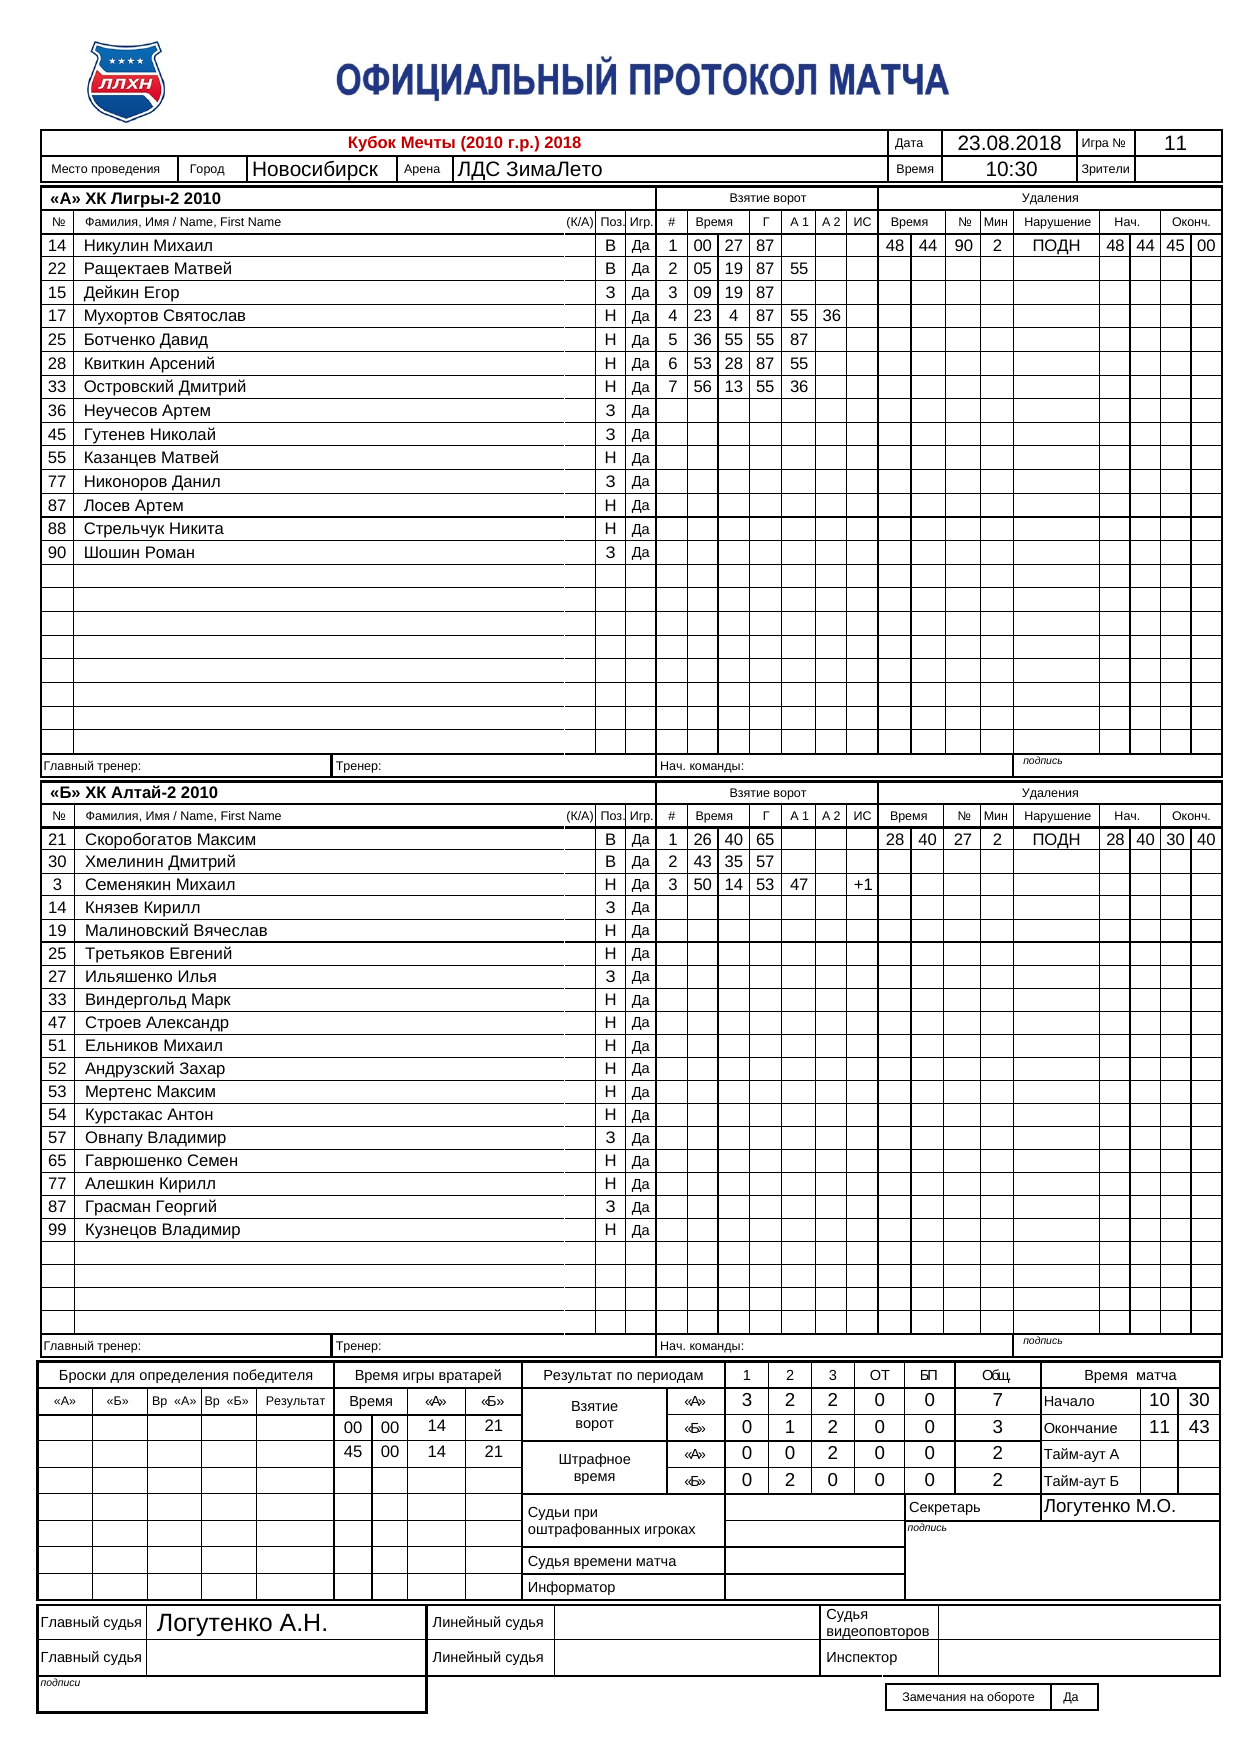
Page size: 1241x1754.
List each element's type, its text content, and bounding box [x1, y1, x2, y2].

table_cell 4 [719, 305, 749, 327]
table_cell [944, 943, 980, 964]
table_cell 19 [719, 257, 749, 280]
table_cell [782, 683, 815, 706]
table_cell [1131, 470, 1160, 493]
table_cell [565, 1058, 595, 1079]
table_cell [148, 1441, 201, 1467]
table_cell 28 [879, 829, 910, 849]
table_cell Гаврюшенко Семен [75, 1150, 564, 1172]
table_cell Да [626, 1173, 655, 1195]
table_cell [750, 541, 781, 564]
table_cell [565, 1035, 595, 1057]
table_cell [1099, 1682, 1220, 1711]
table_cell [1014, 896, 1099, 918]
table_cell [1192, 257, 1221, 280]
table_cell [879, 659, 910, 682]
table_cell [688, 470, 717, 493]
table_cell Гутенев Николай [74, 423, 564, 445]
table_cell [816, 1150, 846, 1172]
table_cell [912, 1035, 943, 1057]
table_cell [1161, 399, 1190, 422]
table_cell [466, 1494, 521, 1520]
table_cell Фамилия, Имя / Name, First Name [75, 805, 565, 826]
table_cell [148, 1494, 201, 1520]
table_cell [946, 423, 980, 445]
table_cell [981, 305, 1013, 327]
table_cell 40 [1131, 829, 1160, 849]
table_cell [373, 1494, 407, 1520]
table_cell [847, 1173, 877, 1195]
table_cell [1014, 966, 1099, 987]
table_cell [912, 920, 943, 941]
table_cell Вр «А» [148, 1389, 201, 1413]
table_cell [782, 850, 815, 872]
table_cell 57 [42, 1127, 74, 1149]
table_cell [1192, 730, 1221, 753]
table_cell [626, 565, 655, 587]
table_cell [782, 829, 815, 849]
table_cell [688, 1035, 717, 1057]
table_cell [750, 730, 781, 753]
table_cell Поз. [596, 805, 625, 826]
table_cell [1100, 1311, 1129, 1333]
table_cell [565, 565, 595, 587]
table_cell [816, 588, 846, 611]
table_cell [879, 352, 910, 374]
table_cell [847, 565, 877, 587]
table_cell Н [596, 1219, 625, 1241]
table_cell 2 [956, 1468, 1040, 1493]
table_cell Да [626, 235, 655, 256]
table_cell 7 [956, 1389, 1040, 1413]
table_cell [565, 612, 595, 634]
picture [5, 28, 1179, 129]
table_cell [816, 1012, 846, 1033]
table_cell Квиткин Арсений [74, 352, 564, 374]
table_cell Никулин Михаил [74, 235, 564, 256]
table_cell [657, 470, 687, 493]
table_cell [565, 1127, 595, 1149]
table_header 23.08.2018 [943, 131, 1076, 155]
table_cell 44 [1131, 235, 1160, 256]
table_cell [1131, 896, 1160, 918]
table_cell [782, 659, 815, 682]
table_cell [657, 920, 687, 941]
table_cell [912, 518, 945, 540]
table_cell [1161, 920, 1190, 941]
table_cell 45 [42, 423, 73, 445]
table_cell Н [596, 1058, 625, 1079]
table_cell Алешкин Кирилл [75, 1173, 564, 1195]
table_cell [42, 730, 73, 753]
table_cell Неучесов Артем [74, 399, 564, 422]
table_cell [946, 683, 980, 706]
table_cell [1100, 943, 1129, 964]
table_cell [1141, 1468, 1177, 1493]
table_cell [688, 1173, 717, 1195]
table_cell [726, 1521, 904, 1546]
table_cell [1161, 612, 1190, 634]
table_cell [750, 636, 781, 658]
table_cell [1014, 281, 1099, 303]
table_cell 33 [42, 376, 73, 398]
table_cell [1161, 989, 1190, 1011]
table_cell [1192, 588, 1221, 611]
table_cell [1131, 305, 1160, 327]
table_cell Н [596, 1150, 625, 1172]
table_cell З [596, 423, 625, 445]
table_cell [981, 1035, 1013, 1057]
table_cell [1161, 683, 1190, 706]
table_cell [1161, 565, 1190, 587]
table_cell [816, 920, 846, 941]
table_cell [428, 1677, 882, 1711]
table_cell 77 [42, 1173, 74, 1195]
table_cell 4 [657, 305, 687, 327]
table_cell [1192, 1288, 1221, 1310]
table_cell [847, 636, 877, 658]
table_cell [912, 966, 943, 987]
table_cell [408, 1494, 465, 1520]
table_cell [981, 281, 1013, 303]
table_cell [257, 1468, 333, 1493]
table_cell [750, 1012, 781, 1033]
table_header Замечания на обороте [887, 1685, 1050, 1709]
table_cell Время [688, 805, 749, 826]
table_cell 87 [750, 305, 781, 327]
table_cell Н [596, 1104, 625, 1126]
table_header БП [905, 1363, 954, 1387]
table_cell [657, 659, 687, 682]
table_cell [944, 1242, 980, 1264]
table_cell [257, 1547, 333, 1573]
table_cell [657, 494, 687, 516]
table_cell [816, 518, 846, 540]
table_cell 43 [688, 850, 717, 872]
table_cell [1192, 1081, 1221, 1103]
table_cell [688, 1311, 717, 1333]
table_cell [912, 1104, 943, 1126]
table_cell «А» [668, 1389, 724, 1413]
table_cell [1192, 1104, 1221, 1126]
table_cell А 1 [782, 211, 815, 233]
table_cell [719, 541, 749, 564]
table_cell [1131, 659, 1160, 682]
table_cell [750, 565, 781, 587]
table_cell З [596, 470, 625, 493]
table_cell [1161, 1081, 1190, 1103]
table_cell [657, 1150, 687, 1172]
table_cell [750, 612, 781, 634]
table_cell [912, 707, 945, 729]
table_cell [912, 683, 945, 706]
table_cell [879, 896, 910, 918]
table_cell [750, 470, 781, 493]
table_cell [719, 1058, 749, 1079]
table_cell 2 [812, 1389, 854, 1413]
table_cell [726, 1575, 904, 1599]
table_cell Курстакас Антон [75, 1104, 564, 1126]
table_cell [847, 1081, 877, 1103]
table_cell [879, 1265, 910, 1287]
table_cell «Б» [93, 1389, 147, 1413]
table_cell Н [596, 874, 625, 895]
table_cell [879, 494, 910, 516]
table_cell Н [596, 305, 625, 327]
table_cell [1161, 257, 1190, 280]
table_cell Тайм-аут Б [1042, 1468, 1140, 1493]
table_cell [782, 636, 815, 658]
table_cell [719, 1081, 749, 1103]
table_cell [657, 1311, 687, 1333]
table_cell [750, 1150, 781, 1172]
table_cell «Б » [466, 1389, 521, 1413]
table_cell Главный судья [39, 1640, 146, 1675]
table_cell 3 [657, 281, 687, 303]
table_cell [373, 1547, 407, 1573]
table_cell Лосев Артем [74, 494, 564, 516]
table_header Игра № [1078, 131, 1134, 155]
table_cell [657, 565, 687, 587]
table_cell [816, 1127, 846, 1149]
table_cell [565, 494, 595, 516]
table_cell [1100, 281, 1129, 303]
table_cell [981, 494, 1013, 516]
table_cell Нач. [1100, 805, 1160, 826]
table_header Да [1052, 1685, 1097, 1709]
table_cell [1192, 966, 1221, 987]
table_cell 27 [42, 966, 74, 987]
table_cell [466, 1468, 521, 1493]
table_cell [1100, 850, 1129, 872]
table_cell [74, 588, 564, 611]
table_cell [816, 235, 846, 256]
table_cell [912, 1173, 943, 1195]
table_cell [1192, 874, 1221, 895]
table_cell [688, 683, 717, 706]
table_cell 47 [782, 874, 815, 895]
table_cell [912, 446, 945, 469]
table_cell Судья времени матча [523, 1548, 724, 1573]
table_cell [1161, 470, 1190, 493]
table_cell [1100, 541, 1129, 564]
table_cell [944, 1058, 980, 1079]
table_cell Да [626, 1035, 655, 1057]
table_cell [944, 1196, 980, 1218]
table_cell Судьи при оштрафованных игроках [523, 1495, 724, 1546]
table_cell [1179, 1468, 1219, 1493]
table_cell [879, 1127, 910, 1149]
table_cell [688, 707, 717, 729]
table_cell Линейный судья [428, 1606, 554, 1639]
table_cell [946, 281, 980, 303]
table_cell [981, 966, 1013, 987]
table_cell [1192, 541, 1221, 564]
table_cell [944, 1012, 980, 1033]
table_cell [408, 1521, 465, 1546]
table_cell [782, 1058, 815, 1079]
table_cell [1161, 896, 1190, 918]
table_cell [42, 636, 73, 658]
table_cell [74, 683, 564, 706]
table_cell Н [596, 518, 625, 540]
table_cell [408, 1574, 465, 1599]
table_cell [565, 328, 595, 351]
table_cell [1161, 352, 1190, 374]
table_cell Никоноров Данил [74, 470, 564, 493]
table_cell [981, 850, 1013, 872]
table_cell [1014, 1081, 1099, 1103]
table_cell [912, 1288, 943, 1310]
table_cell [688, 1081, 717, 1103]
table_cell [335, 1547, 371, 1573]
table_cell [879, 257, 910, 280]
table_cell [847, 1219, 877, 1241]
table_cell [335, 1494, 371, 1520]
table_cell [1100, 612, 1129, 634]
table_cell [688, 636, 717, 658]
table_cell [782, 896, 815, 918]
table_cell [565, 730, 595, 753]
table_cell [847, 235, 877, 256]
table_cell [1161, 943, 1190, 964]
table_cell 40 [912, 829, 943, 849]
table_cell [596, 683, 625, 706]
table_cell [750, 1104, 781, 1126]
table_cell [688, 896, 717, 918]
table_cell [879, 588, 910, 611]
table_cell [719, 1219, 749, 1241]
table_cell 55 [719, 328, 749, 351]
table_cell [782, 1081, 815, 1103]
table_cell (К/А) [565, 211, 595, 233]
table_cell 11 [1141, 1415, 1177, 1440]
table_cell [1192, 1012, 1221, 1033]
table_cell [1014, 446, 1099, 469]
table_cell [719, 518, 749, 540]
table_cell 0 [855, 1415, 904, 1440]
table_cell [782, 612, 815, 634]
table_cell [816, 1196, 846, 1218]
table_cell 25 [42, 943, 74, 964]
table_cell [42, 1288, 74, 1310]
table_cell 0 [855, 1389, 904, 1413]
table_cell [981, 541, 1013, 564]
table_cell 21 [42, 829, 74, 849]
table_cell [912, 1311, 943, 1333]
table_cell Да [626, 423, 655, 445]
table_cell [879, 1150, 910, 1172]
table_cell [1131, 494, 1160, 516]
table_cell [1014, 1058, 1099, 1079]
table_cell [74, 730, 564, 753]
table_header «А» ХК Лигры-2 2010 [42, 188, 655, 209]
table_cell Островский Дмитрий [74, 376, 564, 398]
table_cell Виндергольд Марк [75, 989, 564, 1011]
table_cell [816, 1311, 846, 1333]
table_cell [1131, 874, 1160, 895]
table_cell 0 [726, 1468, 768, 1493]
table_cell [719, 588, 749, 611]
table_cell [847, 989, 877, 1011]
table_cell [1100, 730, 1129, 753]
table_cell Штрафное время [523, 1442, 666, 1493]
table_cell [1161, 874, 1190, 895]
table_cell [816, 541, 846, 564]
table_cell 45 [335, 1441, 371, 1467]
table_cell [565, 1173, 595, 1195]
table_cell [1014, 565, 1099, 587]
table_cell [1014, 1242, 1099, 1264]
table_cell «Б» [668, 1415, 724, 1440]
table_cell Результат [257, 1389, 333, 1413]
table_cell [93, 1574, 147, 1599]
table_cell Да [626, 1058, 655, 1079]
table_cell [1100, 1265, 1129, 1287]
table_cell [847, 730, 877, 753]
table_cell [1014, 541, 1099, 564]
table_cell [1192, 612, 1221, 634]
table_cell [466, 1521, 521, 1546]
table_cell [466, 1547, 521, 1573]
table_cell [626, 1311, 655, 1333]
table_cell [1100, 565, 1129, 587]
table_cell 90 [946, 235, 980, 256]
table_cell [782, 1035, 815, 1057]
table_cell [1014, 730, 1099, 753]
table_cell Да [626, 829, 655, 849]
table_cell 25 [42, 328, 73, 351]
table_cell [782, 235, 815, 256]
table_cell Н [596, 989, 625, 1011]
table_cell [688, 423, 717, 445]
table_cell [879, 305, 910, 327]
table_cell 0 [726, 1442, 768, 1467]
table_cell [657, 707, 687, 729]
table_header Кубок Мечты (2010 г.р.) 2018 [42, 131, 887, 155]
table_cell [596, 1265, 625, 1287]
table_cell [981, 1104, 1013, 1126]
table_cell [879, 281, 910, 303]
table_cell Да [626, 470, 655, 493]
table_cell 30 [1161, 829, 1190, 849]
table_cell 2 [956, 1442, 1040, 1467]
table_cell [816, 1265, 846, 1287]
table_cell 87 [782, 328, 815, 351]
table_cell Ельников Михаил [75, 1035, 564, 1057]
table_cell Нарушение [1014, 211, 1099, 233]
table_cell [565, 659, 595, 682]
table_cell [565, 1196, 595, 1218]
table_cell [688, 1127, 717, 1149]
table_cell [719, 966, 749, 987]
table_cell [816, 829, 846, 849]
table_cell [688, 612, 717, 634]
table_cell [750, 1058, 781, 1079]
table_cell [1161, 966, 1190, 987]
table_cell [816, 446, 846, 469]
table_cell [816, 943, 846, 964]
table_cell [1161, 1173, 1190, 1195]
table_cell Мухортов Святослав [74, 305, 564, 327]
table_cell [688, 399, 717, 422]
table_cell [1131, 707, 1160, 729]
table_cell [565, 850, 595, 872]
table_cell 2 [981, 235, 1013, 256]
table_cell [148, 1547, 201, 1573]
table_cell [946, 257, 980, 280]
table_cell [657, 446, 687, 469]
table_header Броски для определения победителя [39, 1363, 333, 1387]
table_cell [879, 636, 910, 658]
table_cell Зрители [1078, 157, 1134, 181]
table_cell [1014, 1311, 1099, 1333]
table_cell [879, 1196, 910, 1218]
table_cell [1192, 1173, 1221, 1195]
table_cell 55 [750, 376, 781, 398]
table_cell [981, 1219, 1013, 1241]
table_cell Князев Кирилл [75, 896, 564, 918]
table_cell 21 [466, 1416, 521, 1440]
table_cell [565, 1265, 595, 1287]
table_cell [1100, 896, 1129, 918]
table_cell № [946, 211, 980, 233]
table_cell [879, 565, 910, 587]
table_cell [565, 305, 595, 327]
table_cell [565, 1081, 595, 1103]
table_cell [1192, 636, 1221, 658]
table_cell [1192, 399, 1221, 422]
table_cell [879, 470, 910, 493]
table_cell [782, 1173, 815, 1195]
table_cell [782, 1265, 815, 1287]
table_cell [847, 612, 877, 634]
table_cell [1100, 446, 1129, 469]
table_cell [688, 1288, 717, 1310]
table_cell [1100, 659, 1129, 682]
table_cell [1161, 1311, 1190, 1333]
table_cell [847, 281, 877, 303]
table_cell [42, 707, 73, 729]
table_cell [148, 1574, 201, 1599]
table_cell [847, 1242, 877, 1264]
table_cell [847, 588, 877, 611]
table_header Взятие ворот [657, 188, 877, 209]
table_cell [1192, 305, 1221, 327]
table_cell 10:30 [943, 157, 1076, 181]
table_cell [1161, 1104, 1190, 1126]
table_cell [912, 281, 945, 303]
table_cell ЛДС ЗимаЛето [454, 157, 887, 181]
table_cell подпись [1014, 755, 1221, 776]
table_cell 87 [750, 281, 781, 303]
table_cell [42, 588, 73, 611]
table_cell [816, 1219, 846, 1241]
table_cell Новосибирск [248, 157, 396, 181]
table_cell Скоробогатов Максим [75, 829, 564, 849]
table_cell [1131, 565, 1160, 587]
table_cell [93, 1547, 147, 1573]
table_cell [946, 328, 980, 351]
table_cell [879, 376, 910, 398]
table_cell [1192, 470, 1221, 493]
table_cell [750, 399, 781, 422]
table_cell [750, 683, 781, 706]
table_cell [981, 636, 1013, 658]
table_cell [202, 1547, 256, 1573]
table_cell [74, 612, 564, 634]
table_cell [1100, 257, 1129, 280]
table_cell [981, 446, 1013, 469]
table_cell [626, 659, 655, 682]
table_cell 47 [42, 1012, 74, 1033]
table_cell [719, 1265, 749, 1287]
table_cell [1100, 1242, 1129, 1264]
table_cell [1100, 518, 1129, 540]
table_cell 0 [769, 1442, 811, 1467]
table_header Общ. [956, 1363, 1040, 1387]
table_cell 1 [657, 829, 687, 849]
table_cell [981, 1288, 1013, 1310]
table_cell 23 [688, 305, 717, 327]
table_cell [1100, 1196, 1129, 1218]
table_cell [1131, 989, 1160, 1011]
table_cell +1 [847, 874, 877, 895]
table_cell [657, 1242, 687, 1264]
table_cell подпись [1014, 1335, 1221, 1356]
table_cell [688, 565, 717, 587]
table_cell [626, 730, 655, 753]
table_cell 43 [1179, 1415, 1219, 1440]
table_cell [1192, 850, 1221, 872]
table_cell 48 [1100, 235, 1129, 256]
table_cell [93, 1441, 147, 1467]
table_cell [1131, 943, 1160, 964]
table_cell Время [335, 1389, 407, 1413]
table_cell [1014, 470, 1099, 493]
table_cell 00 [373, 1441, 407, 1467]
table_cell Да [626, 446, 655, 469]
table_cell [912, 659, 945, 682]
table_cell [1131, 966, 1160, 987]
table_cell [1131, 1104, 1160, 1126]
table_cell Г [750, 211, 781, 233]
table_cell 0 [812, 1468, 854, 1493]
table_cell [373, 1468, 407, 1493]
table_cell 27 [719, 235, 749, 256]
table_cell Дейкин Егор [74, 281, 564, 303]
table_cell [879, 399, 910, 422]
table_cell [1014, 588, 1099, 611]
table_header Дата [889, 131, 941, 155]
table_cell [565, 235, 595, 256]
table_cell 2 [981, 829, 1013, 849]
table_cell Да [626, 1104, 655, 1126]
table_cell [879, 920, 910, 941]
table_cell [42, 612, 73, 634]
table_cell Строев Александр [75, 1012, 564, 1033]
table_cell [1161, 850, 1190, 872]
table_header Взятие ворот [657, 783, 877, 803]
table_cell [1014, 423, 1099, 445]
table_cell [981, 659, 1013, 682]
table_cell [1161, 281, 1190, 303]
table_cell [782, 1104, 815, 1126]
table_cell [688, 943, 717, 964]
table_cell [1014, 494, 1099, 516]
table_cell [939, 1606, 1219, 1639]
table_cell [688, 446, 717, 469]
table_cell [782, 943, 815, 964]
table_cell [1192, 494, 1221, 516]
table_cell Хмелинин Дмитрий [75, 850, 564, 872]
table_cell [1014, 352, 1099, 374]
table_cell [946, 399, 980, 422]
table_cell [1192, 446, 1221, 469]
table_cell [1014, 683, 1099, 706]
table_cell [981, 1150, 1013, 1172]
table_cell [946, 541, 980, 564]
table_cell [202, 1494, 256, 1520]
table_cell [1100, 305, 1129, 327]
table_cell [1161, 328, 1190, 351]
table_cell 56 [688, 376, 717, 398]
table_cell [1161, 1058, 1190, 1079]
table_cell 19 [42, 920, 74, 941]
table_cell [74, 707, 564, 729]
table_cell [981, 423, 1013, 445]
table_cell [688, 1242, 717, 1264]
table_cell [1161, 446, 1190, 469]
table_cell [981, 1196, 1013, 1218]
table_cell [944, 1311, 980, 1333]
table_cell [1131, 1150, 1160, 1172]
table_cell Да [626, 1150, 655, 1172]
table_cell [944, 874, 980, 895]
table_cell [847, 446, 877, 469]
table_cell [1014, 1104, 1099, 1126]
table_cell [879, 518, 910, 540]
table_cell [782, 1150, 815, 1172]
table_cell 3 [956, 1415, 1040, 1440]
table_cell [879, 683, 910, 706]
table_cell [719, 659, 749, 682]
table_cell 57 [750, 850, 781, 872]
table_cell [1192, 1150, 1221, 1172]
table_cell [719, 1127, 749, 1149]
table_cell Нач. команды: [657, 1335, 1012, 1356]
table_cell [750, 1219, 781, 1241]
table_cell Игр. [626, 805, 655, 826]
table_cell 1 [769, 1415, 811, 1440]
table_cell [879, 1311, 910, 1333]
table_cell [912, 588, 945, 611]
table_cell [74, 636, 564, 658]
table_cell [782, 423, 815, 445]
table_cell ПОДН [1014, 235, 1099, 256]
table_cell Да [626, 305, 655, 327]
table_cell 19 [719, 281, 749, 303]
table_cell [981, 683, 1013, 706]
table_cell [782, 1311, 815, 1333]
table_header Результат по периодам [523, 1363, 724, 1387]
table_cell [946, 352, 980, 374]
table_cell [981, 874, 1013, 895]
table_cell [750, 518, 781, 540]
table_cell 53 [750, 874, 781, 895]
table_cell 2 [657, 850, 687, 872]
table_cell А 2 [816, 211, 846, 233]
table_header 2 [769, 1363, 811, 1387]
table_cell [596, 612, 625, 634]
table_cell [816, 1242, 846, 1264]
table_cell [1014, 1012, 1099, 1033]
table_cell [688, 494, 717, 516]
table_cell Да [626, 281, 655, 303]
table_cell [879, 989, 910, 1011]
table_cell [847, 1265, 877, 1287]
table_cell [93, 1468, 147, 1493]
table_cell [1100, 352, 1129, 374]
table_cell [373, 1521, 407, 1546]
table_cell Ращектаев Матвей [74, 257, 564, 280]
table_cell [912, 896, 943, 918]
table_cell Главный тренер: [42, 1335, 330, 1356]
table_cell [202, 1574, 256, 1599]
table_cell [944, 966, 980, 987]
table_cell [1100, 683, 1129, 706]
table_cell [1192, 943, 1221, 964]
table_cell [1100, 1150, 1129, 1172]
table_cell [944, 1127, 980, 1149]
table_cell [944, 1173, 980, 1195]
table_cell [912, 1081, 943, 1103]
table_cell 40 [1192, 829, 1221, 849]
table_cell [879, 1288, 910, 1310]
table_cell [816, 874, 846, 895]
table_cell 3 [42, 874, 74, 895]
table_cell [688, 659, 717, 682]
table_cell [912, 1012, 943, 1033]
table_cell [847, 376, 877, 398]
table_cell [847, 1150, 877, 1172]
table_cell [555, 1640, 819, 1675]
table_cell [657, 636, 687, 658]
table_cell З [596, 896, 625, 918]
table_cell 26 [688, 829, 717, 849]
table_cell Н [596, 376, 625, 398]
table_cell Да [626, 399, 655, 422]
table_cell [946, 494, 980, 516]
table_cell [719, 1288, 749, 1310]
table_cell 14 [42, 896, 74, 918]
table_cell 90 [42, 541, 73, 564]
table_cell [944, 1219, 980, 1241]
table_cell [782, 541, 815, 564]
table_cell подписи [39, 1677, 425, 1711]
table_cell [257, 1574, 333, 1599]
table_cell [816, 1058, 846, 1079]
table_cell [565, 966, 595, 987]
table_cell [1014, 943, 1099, 964]
table_cell [39, 1521, 92, 1546]
table_cell [1192, 518, 1221, 540]
table_cell [466, 1574, 521, 1599]
table_cell Н [596, 920, 625, 941]
table_cell [1131, 352, 1160, 374]
table_cell [912, 352, 945, 374]
table_cell 87 [42, 494, 73, 516]
table_cell [1161, 636, 1190, 658]
table_cell [657, 1035, 687, 1057]
table_cell [981, 1127, 1013, 1149]
table_cell [657, 730, 687, 753]
table_cell [1100, 874, 1129, 895]
table_cell 21 [466, 1441, 521, 1467]
table_cell Логутенко А.Н. [147, 1606, 425, 1639]
table_cell [1131, 1035, 1160, 1057]
table_cell [726, 1495, 904, 1520]
table_cell [1131, 376, 1160, 398]
table_cell Фамилия, Имя / Name, First Name [74, 211, 565, 233]
table_header Время игры вратарей [335, 1363, 521, 1387]
table_cell 48 [879, 235, 910, 256]
table_cell 28 [42, 352, 73, 374]
table_cell [750, 494, 781, 516]
table_cell [750, 1311, 781, 1333]
table_cell «А» [408, 1389, 465, 1413]
table_cell 0 [905, 1389, 954, 1413]
table_cell 45 [1161, 235, 1190, 256]
table_cell [879, 446, 910, 469]
table_cell [1014, 1150, 1099, 1172]
table_cell [657, 588, 687, 611]
table_cell [946, 612, 980, 634]
table_cell [1141, 1441, 1177, 1467]
table_cell [946, 518, 980, 540]
table_cell [626, 612, 655, 634]
table_cell Да [626, 541, 655, 564]
table_header 11 [1136, 131, 1221, 155]
table_cell [981, 896, 1013, 918]
table_cell Да [626, 1127, 655, 1149]
table_cell Да [626, 376, 655, 398]
table_cell [981, 1311, 1013, 1333]
table_cell [565, 1311, 595, 1333]
table_cell Третьяков Евгений [75, 943, 564, 964]
table_cell [565, 281, 595, 303]
table_cell [750, 920, 781, 941]
table_cell [596, 1311, 625, 1333]
table_cell [879, 541, 910, 564]
table_cell [912, 1265, 943, 1287]
table_cell [912, 636, 945, 658]
table_cell Нач. команды: [657, 755, 1012, 776]
table_cell Нарушение [1014, 805, 1099, 826]
table_cell [1100, 1288, 1129, 1310]
table_cell [912, 376, 945, 398]
table_cell [719, 612, 749, 634]
table_cell З [596, 1127, 625, 1149]
table_cell Н [596, 1173, 625, 1195]
table_cell [148, 1468, 201, 1493]
table_cell [1014, 518, 1099, 540]
table_cell [39, 1547, 92, 1573]
table_cell [816, 399, 846, 422]
table_cell [1100, 1219, 1129, 1241]
table_cell [1014, 850, 1099, 872]
table_cell [879, 1058, 910, 1079]
table_cell [1131, 1219, 1160, 1241]
table_cell [335, 1468, 371, 1493]
table_cell [1161, 494, 1190, 516]
table_cell [750, 1242, 781, 1264]
table_cell [782, 1127, 815, 1149]
table_cell [750, 896, 781, 918]
table_cell [626, 707, 655, 729]
table_cell [1131, 636, 1160, 658]
table_cell З [596, 281, 625, 303]
table_cell [847, 683, 877, 706]
table_cell [1192, 352, 1221, 374]
table_cell [981, 1081, 1013, 1103]
table_cell [148, 1521, 201, 1546]
table_cell [1131, 446, 1160, 469]
table_cell [750, 1081, 781, 1103]
table_cell [42, 683, 73, 706]
table_cell 1 [657, 235, 687, 256]
table_cell [750, 966, 781, 987]
table_cell (К/А) [565, 805, 595, 826]
table_cell [879, 874, 910, 895]
table_cell 14 [408, 1441, 465, 1467]
table_cell [944, 1150, 980, 1172]
table_cell [657, 399, 687, 422]
table_cell [596, 1288, 625, 1310]
table_cell [1192, 896, 1221, 918]
table_cell «А» [39, 1389, 92, 1413]
table_cell [719, 896, 749, 918]
table_cell [981, 1012, 1013, 1033]
table_cell [1131, 1058, 1160, 1079]
table_cell [1131, 730, 1160, 753]
table_header Удаления [879, 783, 1221, 803]
table_cell Взятие ворот [523, 1389, 666, 1440]
table_cell [688, 989, 717, 1011]
table_cell [782, 588, 815, 611]
table_cell [1131, 1012, 1160, 1033]
table_cell [565, 470, 595, 493]
table_cell [981, 352, 1013, 374]
table_cell [565, 943, 595, 964]
table_cell [1192, 1311, 1221, 1333]
table_cell [1014, 1288, 1099, 1310]
table_cell [565, 707, 595, 729]
table_cell Семенякин Михаил [75, 874, 564, 895]
table_cell 2 [812, 1415, 854, 1440]
table_cell [782, 1196, 815, 1218]
table_cell [1100, 966, 1129, 987]
table_cell А 1 [782, 805, 815, 826]
table_cell [782, 446, 815, 469]
table_cell [1161, 376, 1190, 398]
table_cell [1100, 588, 1129, 611]
table_cell [750, 659, 781, 682]
table_cell [847, 257, 877, 280]
table_header Удаления [879, 188, 1221, 209]
table_cell [912, 1058, 943, 1079]
table_cell [1131, 1127, 1160, 1149]
table_cell ИС [847, 805, 877, 826]
table_cell [847, 494, 877, 516]
table_cell [1100, 470, 1129, 493]
table_cell [816, 565, 846, 587]
table_cell 17 [42, 305, 73, 327]
table_cell 5 [657, 328, 687, 351]
table_cell [657, 1127, 687, 1149]
table_cell [1131, 1196, 1160, 1218]
table_cell [565, 518, 595, 540]
table_cell 7 [657, 376, 687, 398]
table_cell Да [626, 1196, 655, 1218]
table_cell Н [596, 352, 625, 374]
table_cell 0 [905, 1415, 954, 1440]
table_cell [944, 1104, 980, 1126]
table_cell [1161, 588, 1190, 611]
table_cell [596, 1242, 625, 1264]
table_cell Ильяшенко Илья [75, 966, 564, 987]
table_cell Н [596, 1035, 625, 1057]
table_cell 0 [905, 1468, 954, 1493]
table_cell # [657, 211, 687, 233]
table_cell 00 [335, 1416, 371, 1440]
table_cell [688, 1150, 717, 1172]
table_cell [1014, 1035, 1099, 1057]
table_cell Кузнецов Владимир [75, 1219, 564, 1241]
table_cell [750, 446, 781, 469]
table_cell [847, 1288, 877, 1310]
table_cell 28 [1100, 829, 1129, 849]
table_cell [1161, 1196, 1190, 1218]
table_cell [93, 1416, 147, 1440]
table_cell Ботченко Давид [74, 328, 564, 351]
table_cell [847, 1127, 877, 1149]
table_cell [782, 989, 815, 1011]
table_cell Информатор [523, 1575, 724, 1599]
table_cell [257, 1521, 333, 1546]
table_cell [1100, 1127, 1129, 1149]
table_cell [782, 281, 815, 303]
table_cell [75, 1311, 564, 1333]
table_cell [42, 1242, 74, 1264]
table_cell 87 [42, 1196, 74, 1218]
table_cell [946, 588, 980, 611]
table_cell [1131, 1081, 1160, 1103]
table_cell [565, 1219, 595, 1241]
table_cell Н [596, 1012, 625, 1033]
table_cell [912, 730, 945, 753]
table_cell [879, 730, 910, 753]
table_cell [1161, 1265, 1190, 1287]
table_cell [981, 1242, 1013, 1264]
table_cell 14 [42, 235, 73, 256]
table_cell [257, 1416, 333, 1440]
table_cell [847, 541, 877, 564]
table_cell [981, 470, 1013, 493]
table_cell [565, 1242, 595, 1264]
table_cell Инспектор [821, 1640, 938, 1675]
table_cell «Б» [668, 1468, 724, 1493]
table_cell [816, 850, 846, 872]
table_cell [879, 1012, 910, 1033]
table_cell [565, 399, 595, 422]
table_cell [816, 470, 846, 493]
table_cell [946, 636, 980, 658]
table_cell [565, 541, 595, 564]
table_cell [750, 1127, 781, 1149]
table_cell [944, 1265, 980, 1287]
table_cell [816, 1081, 846, 1103]
table_cell [847, 328, 877, 351]
table_cell [1131, 1265, 1160, 1287]
table_cell [1161, 1242, 1190, 1264]
table_cell [1131, 1288, 1160, 1310]
table_cell [1014, 989, 1099, 1011]
table_cell [847, 352, 877, 374]
table_cell [782, 399, 815, 422]
table_cell [719, 636, 749, 658]
table_cell [1100, 636, 1129, 658]
table_cell [373, 1574, 407, 1599]
table_cell 36 [782, 376, 815, 398]
table_cell [883, 1677, 1220, 1681]
table_cell [75, 1288, 564, 1310]
table_cell [1014, 328, 1099, 351]
table_cell [816, 376, 846, 398]
table_cell [944, 989, 980, 1011]
table_cell [719, 1035, 749, 1057]
table_cell [42, 565, 73, 587]
table_cell 55 [782, 305, 815, 327]
table_cell [688, 920, 717, 941]
table_cell [657, 1081, 687, 1103]
table_cell В [596, 829, 625, 849]
table_cell [782, 966, 815, 987]
table_cell Арена [398, 157, 452, 181]
table_cell 0 [855, 1468, 904, 1493]
table_cell [657, 1058, 687, 1079]
table_cell [782, 565, 815, 587]
table_cell Мин [981, 805, 1013, 826]
table_cell 30 [1179, 1389, 1219, 1413]
table_cell [816, 896, 846, 918]
table_cell [626, 1288, 655, 1310]
table_cell [1131, 399, 1160, 422]
table_cell [816, 707, 846, 729]
table_cell [816, 730, 846, 753]
table_cell З [596, 966, 625, 987]
table_cell [1161, 1035, 1190, 1057]
table_cell Нач. [1100, 211, 1160, 233]
table_cell [1131, 612, 1160, 634]
table_cell [1100, 1058, 1129, 1079]
table_cell № [42, 211, 73, 233]
table_cell [657, 989, 687, 1011]
table_cell [1192, 1058, 1221, 1079]
table_cell [39, 1574, 92, 1599]
table_cell [1131, 920, 1160, 941]
table_cell [1131, 850, 1160, 872]
table_cell [1100, 989, 1129, 1011]
table_cell [1014, 305, 1099, 327]
table_cell [1014, 376, 1099, 398]
table_cell 55 [782, 352, 815, 374]
table_cell [565, 588, 595, 611]
table_cell [1131, 423, 1160, 445]
table_cell [565, 1150, 595, 1172]
table_cell [565, 636, 595, 658]
table_cell [816, 257, 846, 280]
table_cell Оконч. [1161, 211, 1221, 233]
table_cell Главный судья [39, 1606, 146, 1639]
table_cell Время [688, 211, 749, 233]
table_cell 77 [42, 470, 73, 493]
table_cell Главный тренер: [42, 755, 330, 776]
table_cell [944, 1288, 980, 1310]
table_cell [565, 352, 595, 374]
table_cell 36 [688, 328, 717, 351]
table_cell [981, 730, 1013, 753]
table_cell 36 [816, 305, 846, 327]
table_cell [565, 920, 595, 941]
table_cell Вр «Б» [202, 1389, 256, 1413]
table_cell [565, 257, 595, 280]
table_cell [657, 966, 687, 987]
table_cell [1100, 920, 1129, 941]
table_cell Тренер: [333, 755, 655, 776]
table_cell З [596, 541, 625, 564]
table_cell [1131, 683, 1160, 706]
table_cell [981, 989, 1013, 1011]
table_cell Да [626, 896, 655, 918]
table_cell Казанцев Матвей [74, 446, 564, 469]
table_cell [816, 1035, 846, 1057]
table_cell [847, 920, 877, 941]
table_cell 09 [688, 281, 717, 303]
table_cell 55 [750, 328, 781, 351]
table_cell [879, 423, 910, 445]
table_cell [596, 636, 625, 658]
table_cell [688, 730, 717, 753]
table_cell [1100, 1035, 1129, 1057]
table_cell [1161, 541, 1190, 564]
table_cell [147, 1640, 425, 1675]
table_cell [912, 565, 945, 587]
table_cell [981, 943, 1013, 964]
table_cell [847, 707, 877, 729]
table_cell Мертенс Максим [75, 1081, 564, 1103]
table_cell В [596, 235, 625, 256]
table_cell [1131, 518, 1160, 540]
table_cell 28 [719, 352, 749, 374]
table_cell [1014, 707, 1099, 729]
table_cell [565, 1104, 595, 1126]
table_cell [879, 1081, 910, 1103]
table_cell [1131, 1311, 1160, 1333]
table_cell 2 [812, 1442, 854, 1467]
table_cell [1131, 588, 1160, 611]
table_cell 00 [1192, 235, 1221, 256]
table_cell [1131, 1173, 1160, 1195]
table_cell [1100, 1173, 1129, 1195]
table_cell [944, 920, 980, 941]
table_cell 30 [42, 850, 74, 872]
table_cell [1192, 423, 1221, 445]
table_cell [1014, 257, 1099, 280]
table_cell Андрузский Захар [75, 1058, 564, 1079]
table_cell [816, 683, 846, 706]
table_cell [719, 494, 749, 516]
table_cell [879, 850, 910, 872]
table_cell 87 [750, 235, 781, 256]
table_cell [1014, 659, 1099, 682]
table_cell Мин [981, 211, 1013, 233]
table_cell [93, 1494, 147, 1520]
table_cell [981, 376, 1013, 398]
table_cell [912, 989, 943, 1011]
table_cell [1161, 730, 1190, 753]
table_cell [202, 1441, 256, 1467]
table_cell Поз. [596, 211, 625, 233]
table_cell 3 [726, 1389, 768, 1413]
table_cell 36 [42, 399, 73, 422]
table_cell 14 [408, 1416, 465, 1440]
table_cell [912, 1219, 943, 1241]
table_cell [657, 1196, 687, 1218]
table_cell [1014, 1265, 1099, 1287]
table_cell [719, 399, 749, 422]
table_cell [596, 565, 625, 587]
table_cell Да [626, 1012, 655, 1033]
table_cell 0 [905, 1442, 954, 1467]
table_cell [565, 896, 595, 918]
table_cell [42, 1311, 74, 1333]
table_cell Да [626, 920, 655, 941]
table_cell [688, 1219, 717, 1241]
table_cell Окончание [1042, 1415, 1140, 1440]
table_cell Да [626, 328, 655, 351]
table_cell [565, 1288, 595, 1310]
table_cell подпись [906, 1522, 1219, 1599]
table_cell [939, 1640, 1219, 1675]
table_cell [944, 896, 980, 918]
table_cell [981, 612, 1013, 634]
table_cell [782, 494, 815, 516]
table_cell [1161, 707, 1190, 729]
table_cell [816, 1104, 846, 1126]
table_cell [1131, 328, 1160, 351]
table_cell [688, 966, 717, 987]
table_cell [816, 328, 846, 351]
table_cell [750, 1173, 781, 1195]
table_cell Тренер: [333, 1335, 655, 1356]
table_cell [719, 1173, 749, 1195]
table_cell 3 [657, 874, 687, 895]
table_cell 55 [42, 446, 73, 469]
table_cell Да [626, 850, 655, 872]
table_cell [750, 707, 781, 729]
table_cell 87 [750, 352, 781, 374]
table_cell [912, 328, 945, 351]
table_cell [657, 518, 687, 540]
table_cell Стрельчук Никита [74, 518, 564, 540]
table_cell Время [879, 805, 943, 826]
table_cell Да [626, 1081, 655, 1103]
table_cell [946, 707, 980, 729]
table_cell [912, 874, 943, 895]
table_cell Да [626, 352, 655, 374]
table_cell [1131, 257, 1160, 280]
table_cell Начало [1042, 1389, 1140, 1413]
table_cell [719, 1104, 749, 1126]
table_cell [688, 588, 717, 611]
table_cell [42, 1265, 74, 1287]
table_cell [657, 1173, 687, 1195]
table_cell [847, 850, 877, 872]
table_cell [626, 1265, 655, 1287]
table_cell [719, 707, 749, 729]
table_cell [912, 1150, 943, 1172]
table_cell [1192, 328, 1221, 351]
table_cell [565, 874, 595, 895]
table_cell [719, 989, 749, 1011]
table_cell [1014, 874, 1099, 895]
table_cell [1014, 399, 1099, 422]
table_cell Игр. [626, 211, 655, 233]
table_cell [1192, 659, 1221, 682]
table_cell [816, 1288, 846, 1310]
table_cell [750, 1035, 781, 1057]
table_cell [657, 1012, 687, 1033]
table_cell 99 [42, 1219, 74, 1241]
table_cell [946, 730, 980, 753]
table_cell 53 [42, 1081, 74, 1103]
table_cell [946, 659, 980, 682]
table_cell [847, 518, 877, 540]
table_cell [657, 612, 687, 634]
table_cell [1192, 1265, 1221, 1287]
table_cell [981, 707, 1013, 729]
table_header Время матча [1042, 1363, 1219, 1387]
table_cell [912, 612, 945, 634]
table_cell [750, 1288, 781, 1310]
table_cell [847, 896, 877, 918]
table_cell [688, 1265, 717, 1287]
table_cell [782, 470, 815, 493]
table_cell З [596, 1196, 625, 1218]
table_cell 13 [719, 376, 749, 398]
table_cell 0 [726, 1415, 768, 1440]
table_cell 40 [719, 829, 749, 849]
table_cell [1192, 920, 1221, 941]
table_cell [596, 588, 625, 611]
table_cell [912, 399, 945, 422]
table_cell [565, 1012, 595, 1033]
table_cell Да [626, 518, 655, 540]
table_cell [1161, 423, 1190, 445]
table_cell [719, 1311, 749, 1333]
table_cell [1161, 1012, 1190, 1033]
table_cell 44 [912, 235, 945, 256]
table_cell [912, 1196, 943, 1218]
table_cell Да [626, 943, 655, 964]
table_cell [257, 1441, 333, 1467]
table_cell [1014, 920, 1099, 941]
table_cell Да [626, 494, 655, 516]
table_cell [1014, 636, 1099, 658]
table_cell [1014, 1173, 1099, 1195]
table_cell [879, 1242, 910, 1264]
table_cell 87 [750, 257, 781, 280]
table_cell [879, 966, 910, 987]
table_cell [555, 1606, 819, 1639]
table_header «Б» ХК Алтай-2 2010 [42, 783, 655, 803]
table_cell 54 [42, 1104, 74, 1126]
table_cell [1161, 1288, 1190, 1310]
table_cell [148, 1416, 201, 1440]
table_cell [750, 588, 781, 611]
table_cell [782, 518, 815, 540]
table_cell 53 [688, 352, 717, 374]
table_cell [408, 1468, 465, 1493]
table_cell Н [596, 1081, 625, 1103]
table_cell [879, 1173, 910, 1195]
table_cell [944, 1081, 980, 1103]
table_cell [202, 1468, 256, 1493]
table_cell [1192, 1127, 1221, 1149]
table_cell [782, 1012, 815, 1033]
table_cell Город [179, 157, 246, 181]
table_cell 15 [42, 281, 73, 303]
table_cell [946, 470, 980, 493]
table_cell [1131, 541, 1160, 564]
table_cell [847, 399, 877, 422]
table_cell А 2 [816, 805, 846, 826]
table_cell [1192, 1242, 1221, 1264]
table_cell [946, 305, 980, 327]
table_cell [719, 683, 749, 706]
table_cell [1100, 1104, 1129, 1126]
table_cell [39, 1494, 92, 1520]
table_cell [750, 1265, 781, 1287]
table_cell [981, 920, 1013, 941]
table_cell [726, 1548, 904, 1573]
table_cell Да [626, 1219, 655, 1241]
table_cell [1100, 423, 1129, 445]
table_cell 65 [750, 829, 781, 849]
table_cell Место проведения [42, 157, 177, 181]
table_cell [912, 1127, 943, 1149]
table_cell [1161, 659, 1190, 682]
table_cell [1192, 1196, 1221, 1218]
table_cell [782, 730, 815, 753]
table_cell [981, 257, 1013, 280]
table_cell [719, 730, 749, 753]
table_cell [596, 707, 625, 729]
table_cell [688, 1012, 717, 1033]
table_cell [912, 257, 945, 280]
table_cell [1161, 1219, 1190, 1241]
table_cell [912, 305, 945, 327]
table_cell [1161, 1150, 1190, 1172]
table_cell ИС [847, 211, 877, 233]
table_cell Время [889, 157, 941, 181]
table_cell [565, 446, 595, 469]
table_cell [75, 1242, 564, 1264]
table_cell [596, 659, 625, 682]
table_cell [1192, 683, 1221, 706]
table_cell 51 [42, 1035, 74, 1057]
table_cell З [596, 399, 625, 422]
table_cell [565, 683, 595, 706]
table_cell [847, 423, 877, 445]
table_header ОТ [855, 1363, 904, 1387]
table_cell [847, 966, 877, 987]
table_cell [1192, 989, 1221, 1011]
table_cell [750, 423, 781, 445]
table_cell [335, 1574, 371, 1599]
table_cell [1161, 305, 1190, 327]
table_cell [847, 943, 877, 964]
table_cell [202, 1416, 256, 1440]
table_cell [565, 423, 595, 445]
table_cell [719, 1012, 749, 1033]
table_cell [626, 588, 655, 611]
table_cell [782, 1242, 815, 1264]
table_cell 05 [688, 257, 717, 280]
table_cell [1131, 281, 1160, 303]
table_cell # [657, 805, 687, 826]
table_cell [626, 636, 655, 658]
table_cell [816, 636, 846, 658]
table_cell [944, 1035, 980, 1057]
table_cell [879, 943, 910, 964]
table_cell [657, 1265, 687, 1287]
table_cell Малиновский Вячеслав [75, 920, 564, 941]
table_cell 10 [1141, 1389, 1177, 1413]
table_cell [657, 1288, 687, 1310]
table_cell Логутенко М.О. [1042, 1495, 1219, 1520]
table_cell [565, 989, 595, 1011]
table_cell 88 [42, 518, 73, 540]
table_cell [1136, 157, 1221, 181]
table_cell В [596, 257, 625, 280]
table_cell [879, 1035, 910, 1057]
table_cell Н [596, 943, 625, 964]
table_cell [688, 1058, 717, 1079]
table_cell [42, 659, 73, 682]
table_cell ПОДН [1014, 829, 1099, 849]
table_cell [847, 1104, 877, 1126]
table_cell [719, 470, 749, 493]
table_cell Г [750, 805, 781, 826]
table_cell [816, 494, 846, 516]
table_cell Шошин Роман [74, 541, 564, 564]
table_cell Грасман Георгий [75, 1196, 564, 1218]
table_cell [981, 1173, 1013, 1195]
table_cell [1100, 328, 1129, 351]
table_cell [39, 1468, 92, 1493]
table_cell [750, 943, 781, 964]
table_cell [1100, 376, 1129, 398]
table_cell [408, 1547, 465, 1573]
table_cell [816, 352, 846, 374]
table_cell [847, 1196, 877, 1218]
table_cell [688, 518, 717, 540]
table_cell [688, 1104, 717, 1126]
table_cell [944, 850, 980, 872]
table_cell [39, 1416, 92, 1440]
table_cell 00 [373, 1416, 407, 1440]
table_cell [750, 1196, 781, 1218]
table_cell [847, 1058, 877, 1079]
table_cell [335, 1521, 371, 1546]
table_cell Оконч. [1161, 805, 1221, 826]
table_cell [912, 494, 945, 516]
table_cell [74, 659, 564, 682]
table_cell [1014, 612, 1099, 634]
table_cell № [944, 805, 980, 826]
table_cell [257, 1494, 333, 1520]
table_cell [847, 305, 877, 327]
table_cell [912, 1242, 943, 1264]
table_cell [1100, 707, 1129, 729]
table_cell [1100, 1081, 1129, 1103]
table_cell [1161, 1127, 1190, 1149]
table_cell 2 [769, 1468, 811, 1493]
table_cell 2 [769, 1389, 811, 1413]
table_cell 55 [782, 257, 815, 280]
table_cell [782, 920, 815, 941]
table_cell [93, 1521, 147, 1546]
table_cell [782, 707, 815, 729]
table_cell [1131, 1242, 1160, 1264]
table_cell [596, 730, 625, 753]
table_cell [981, 1058, 1013, 1079]
table_cell [816, 281, 846, 303]
table_cell [657, 541, 687, 564]
table_cell [688, 1196, 717, 1218]
table_cell [75, 1265, 564, 1287]
table_cell [816, 989, 846, 1011]
table_cell [981, 399, 1013, 422]
table_cell Н [596, 494, 625, 516]
table_cell [626, 683, 655, 706]
table_cell Время [879, 211, 945, 233]
table_cell [816, 1173, 846, 1195]
table_cell Н [596, 446, 625, 469]
table_cell [981, 588, 1013, 611]
table_cell [879, 1219, 910, 1241]
table_cell Тайм-аут А [1042, 1441, 1140, 1467]
table_cell Секретарь [906, 1495, 1040, 1520]
table_cell [1192, 565, 1221, 587]
table_cell 33 [42, 989, 74, 1011]
table_cell [657, 683, 687, 706]
table_cell Да [626, 257, 655, 280]
table_cell [946, 565, 980, 587]
table_cell [816, 612, 846, 634]
table_cell [912, 850, 943, 872]
table_cell Овнапу Владимир [75, 1127, 564, 1149]
table_cell [847, 1311, 877, 1333]
table_cell [912, 423, 945, 445]
table_cell [1161, 518, 1190, 540]
table_cell [74, 565, 564, 587]
table_cell 65 [42, 1150, 74, 1172]
table_cell 50 [688, 874, 717, 895]
table_cell [1100, 399, 1129, 422]
table_cell [1179, 1441, 1219, 1467]
table_cell [782, 1219, 815, 1241]
table_cell 22 [42, 257, 73, 280]
table_cell [847, 470, 877, 493]
table_cell [719, 565, 749, 587]
table_cell [719, 943, 749, 964]
table_cell [719, 446, 749, 469]
table_cell [816, 966, 846, 987]
table_cell [782, 1288, 815, 1310]
table_cell [1100, 494, 1129, 516]
table_cell [816, 659, 846, 682]
table_cell В [596, 850, 625, 872]
table_cell [912, 470, 945, 493]
table_cell Да [626, 966, 655, 987]
table_cell [981, 518, 1013, 540]
table_cell [1014, 1219, 1099, 1241]
table_cell [565, 376, 595, 398]
table_cell [946, 376, 980, 398]
table_header 1 [726, 1363, 768, 1387]
table_cell [1014, 1127, 1099, 1149]
table_cell [879, 328, 910, 351]
table_cell [719, 1242, 749, 1264]
table_cell 35 [719, 850, 749, 872]
table_cell «А» [668, 1442, 724, 1467]
table_cell 0 [855, 1442, 904, 1467]
table_cell [1100, 1012, 1129, 1033]
table_cell [1192, 707, 1221, 729]
table_cell [847, 829, 877, 849]
table_cell [565, 829, 595, 849]
table_cell [657, 896, 687, 918]
table_cell 6 [657, 352, 687, 374]
table_cell [847, 1012, 877, 1033]
table_cell [719, 1150, 749, 1172]
table_cell [816, 423, 846, 445]
table_cell [879, 612, 910, 634]
table_cell № [42, 805, 74, 826]
table_cell Да [626, 989, 655, 1011]
table_cell 27 [944, 829, 980, 849]
table_cell [719, 1196, 749, 1218]
table_cell [912, 541, 945, 564]
table_cell [688, 541, 717, 564]
table_cell [1192, 1035, 1221, 1057]
table_cell [1192, 281, 1221, 303]
table_cell 14 [719, 874, 749, 895]
table_cell [202, 1521, 256, 1546]
table_cell [657, 1219, 687, 1241]
table_cell [912, 943, 943, 964]
table_cell [981, 1265, 1013, 1287]
table_cell [750, 989, 781, 1011]
table_cell [1014, 1196, 1099, 1218]
table_cell 52 [42, 1058, 74, 1079]
table_cell Линейный судья [428, 1640, 554, 1675]
table_header 3 [812, 1363, 854, 1387]
table_cell [626, 1242, 655, 1264]
table_cell [981, 328, 1013, 351]
table_cell [719, 423, 749, 445]
table_cell [39, 1441, 92, 1467]
table_cell [657, 943, 687, 964]
table_cell [847, 659, 877, 682]
table_cell Н [596, 328, 625, 351]
table_cell [719, 920, 749, 941]
table_cell [981, 565, 1013, 587]
table_cell [879, 1104, 910, 1126]
table_cell Да [626, 874, 655, 895]
table_cell [946, 446, 980, 469]
table_cell Судья видеоповторов [821, 1606, 938, 1639]
table_cell [847, 1035, 877, 1057]
table_cell 00 [688, 235, 717, 256]
table_cell [1192, 376, 1221, 398]
table_cell [879, 707, 910, 729]
table_cell [657, 1104, 687, 1126]
table_cell 2 [657, 257, 687, 280]
table_cell [1192, 1219, 1221, 1241]
table_cell [657, 423, 687, 445]
